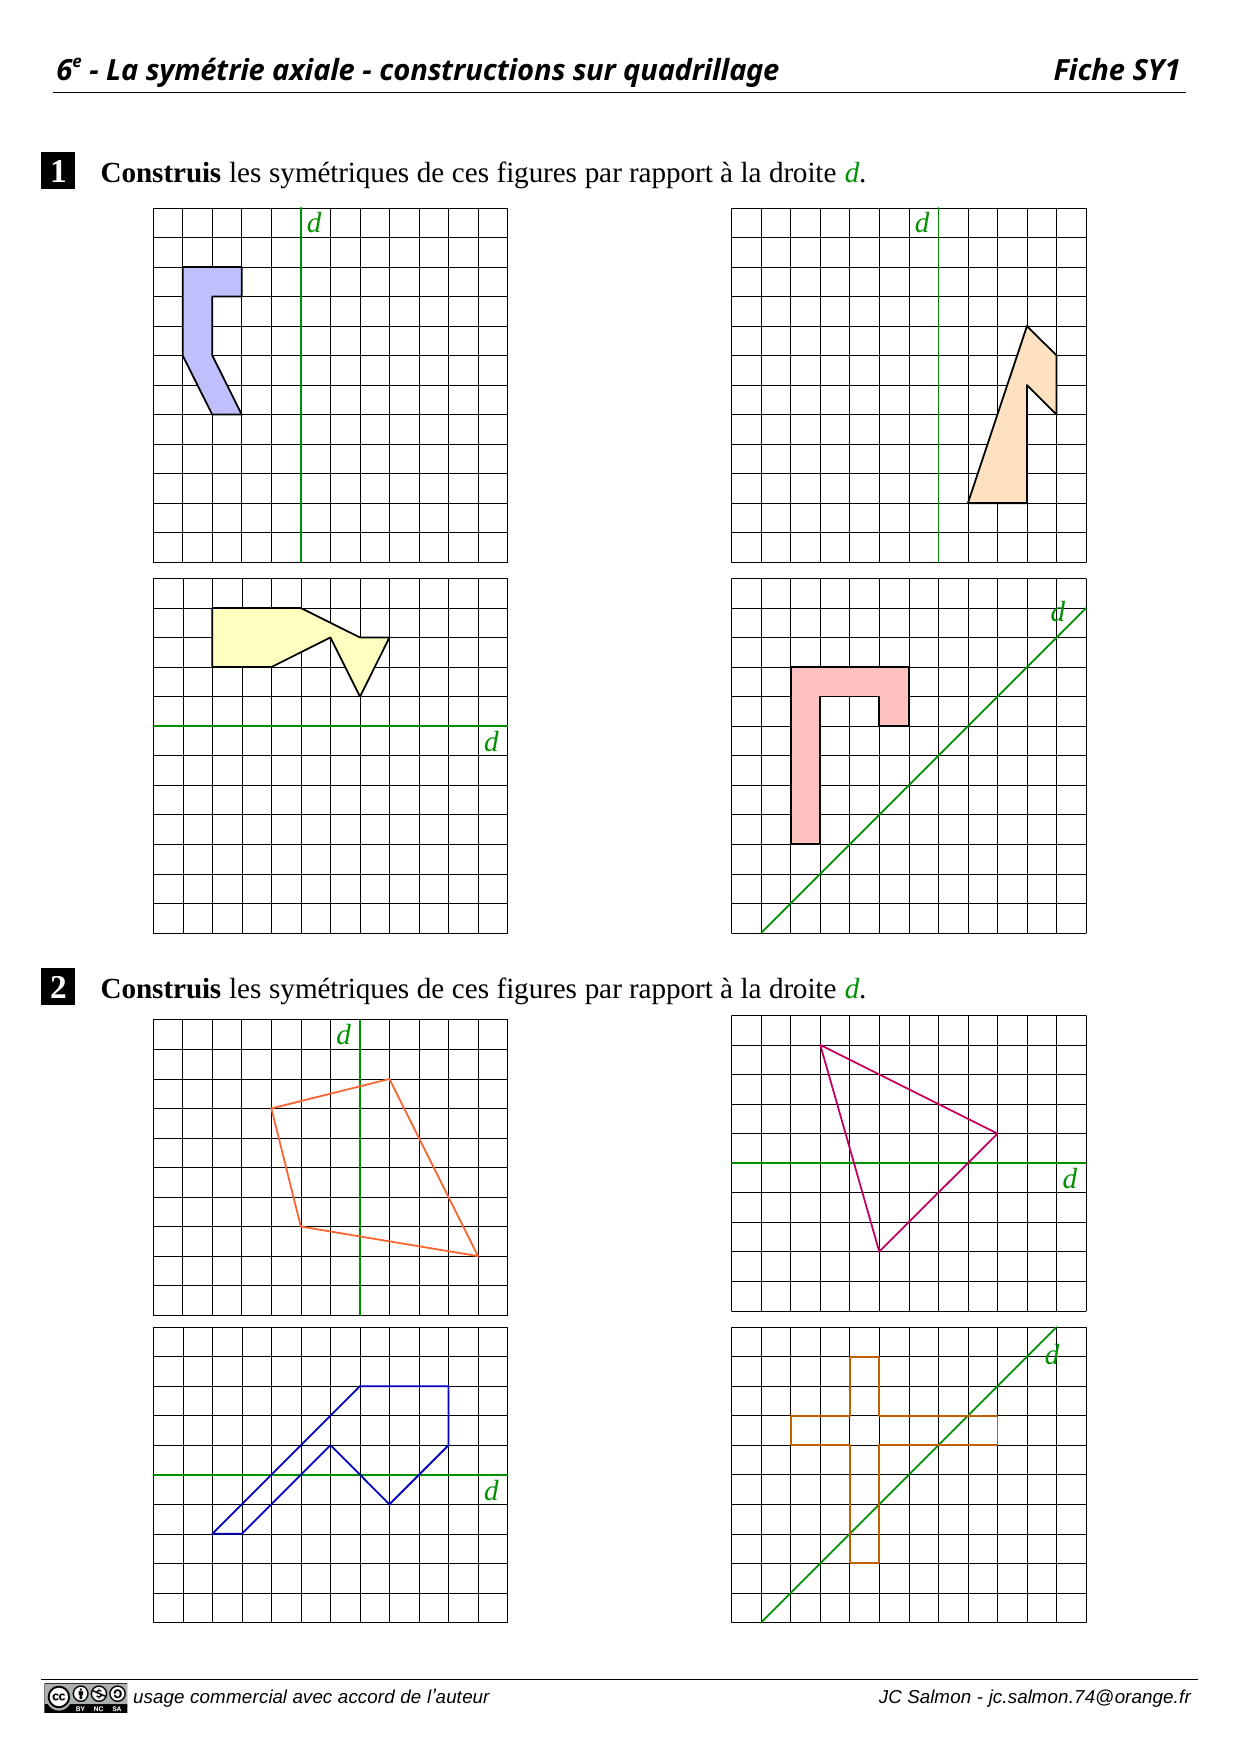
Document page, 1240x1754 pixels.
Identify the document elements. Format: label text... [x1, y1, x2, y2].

text 2 Construis les symétriques de ces figures par rapport à la droite d. [41, 968, 1198, 1005]
table_header [620, 1005, 1198, 1321]
table_header [620, 189, 1198, 572]
picture [44, 1683, 128, 1713]
table_header [41, 1005, 620, 1321]
table_cell [620, 1321, 1198, 1628]
table_cell [41, 573, 620, 939]
table_header [41, 189, 620, 572]
table_cell [41, 1321, 620, 1628]
text 1 Construis les symétriques de ces figures par rapport à la droite d. [41, 152, 1198, 189]
table_cell [620, 573, 1198, 939]
